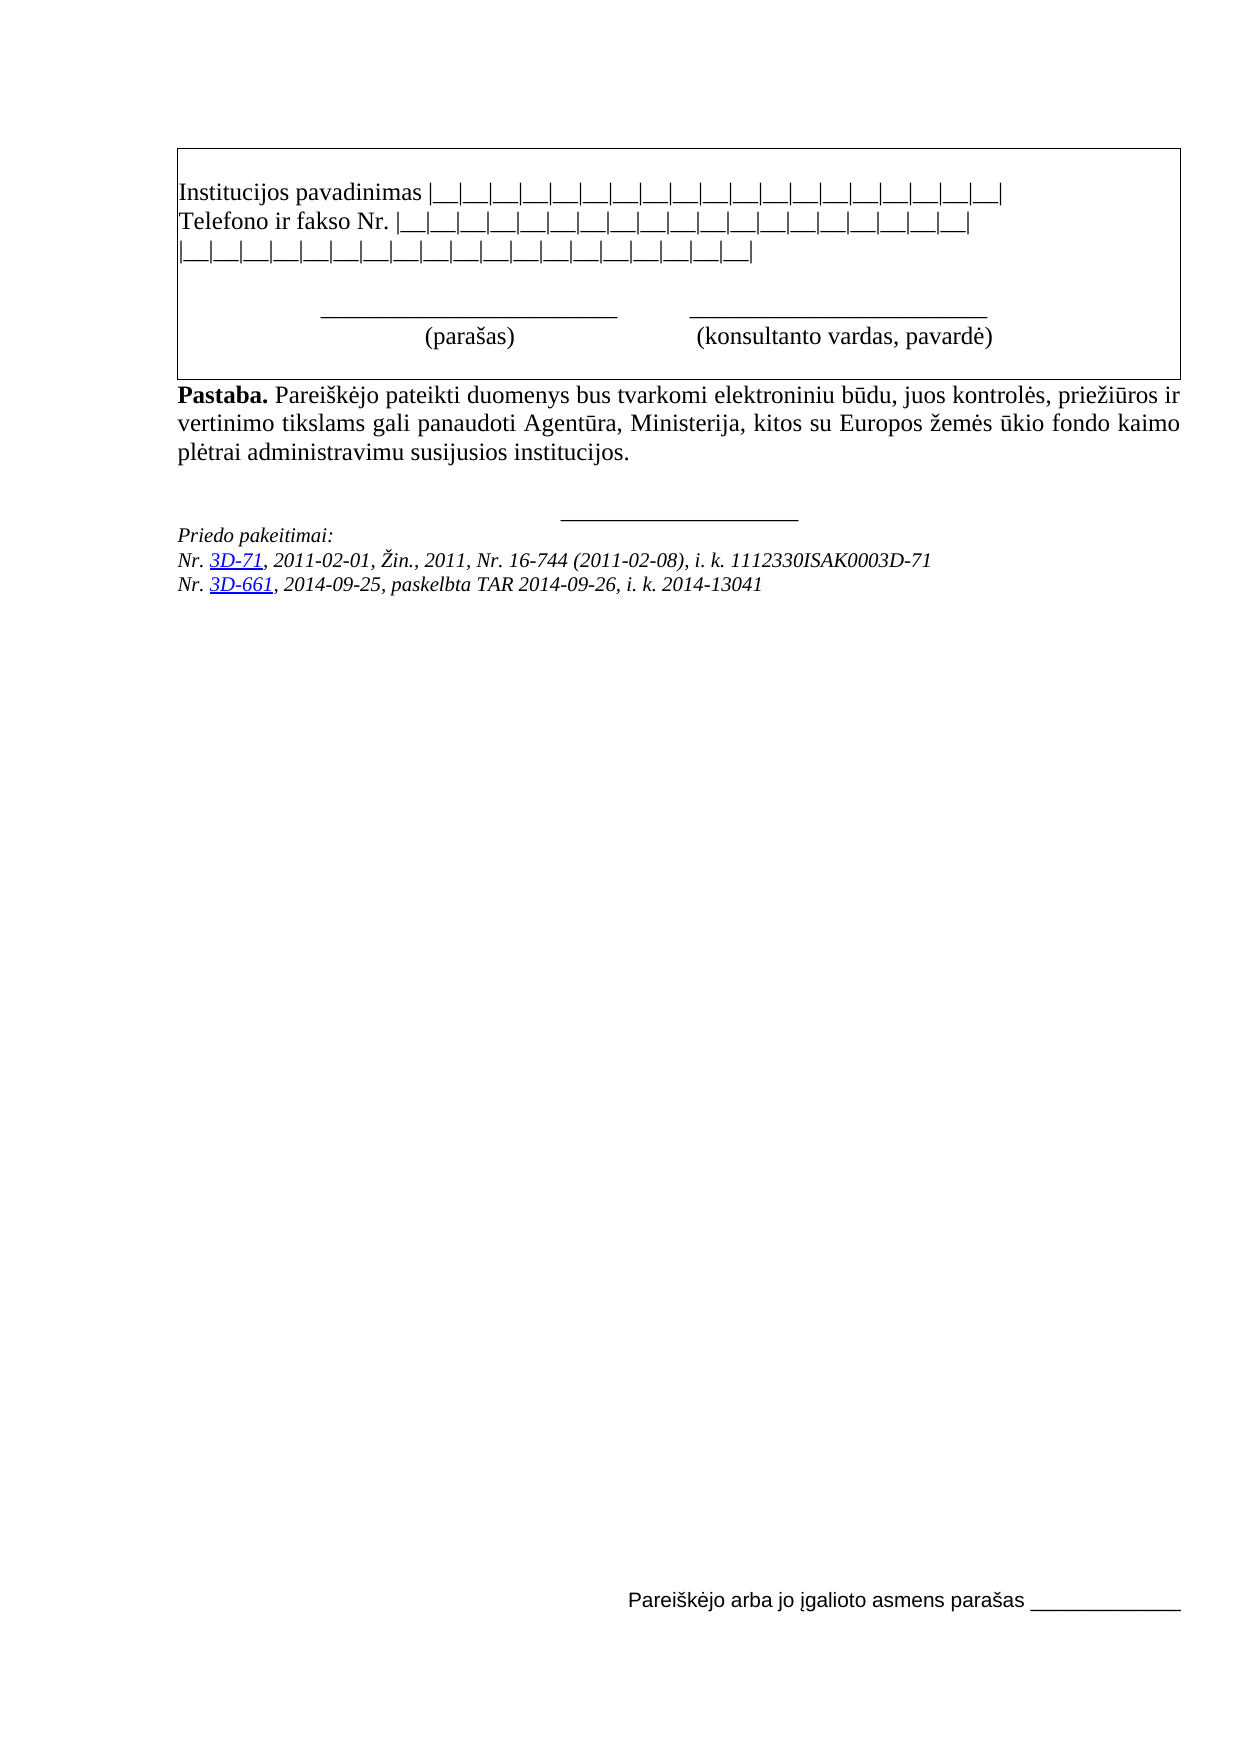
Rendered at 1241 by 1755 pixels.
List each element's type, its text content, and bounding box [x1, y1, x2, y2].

text Nr. 3D-71, 2011-02-01, Žin., 2011, Nr. 16-744 (2011-02-08), i. k. 1112330ISAK0003D-71 [177, 547, 1181, 572]
text Priedo pakeitimai: [177, 523, 1181, 547]
text (parašas) (konsultanto vardas, pavardė) [178, 320, 1180, 350]
text Nr. 3D-661, 2014-09-25, paskelbta TAR 2014-09-26, i. k. 2014-13041 [177, 572, 1181, 596]
text ___________________ [177, 495, 1181, 523]
text Telefono ir fakso Nr. |__|__|__|__|__|__|__|__|__|__|__|__|__|__|__|__|__|__|__| [178, 205, 1180, 234]
text Institucijos pavadinimas |__|__|__|__|__|__|__|__|__|__|__|__|__|__|__|__|__|__|__| [178, 176, 1180, 205]
text |__|__|__|__|__|__|__|__|__|__|__|__|__|__|__|__|__|__|__| [178, 234, 1180, 264]
text Pastaba. Pareiškėjo pateikti duomenys bus tvarkomi elektroniniu būdu, juos kontrolės, priežiūros ir vertinimo tikslams gali panaudoti Agentūra, Ministerija, kitos su Europos žemės ūkio fondo kaimo plėtrai administravimu susijusios institucijos. [177, 380, 1181, 466]
